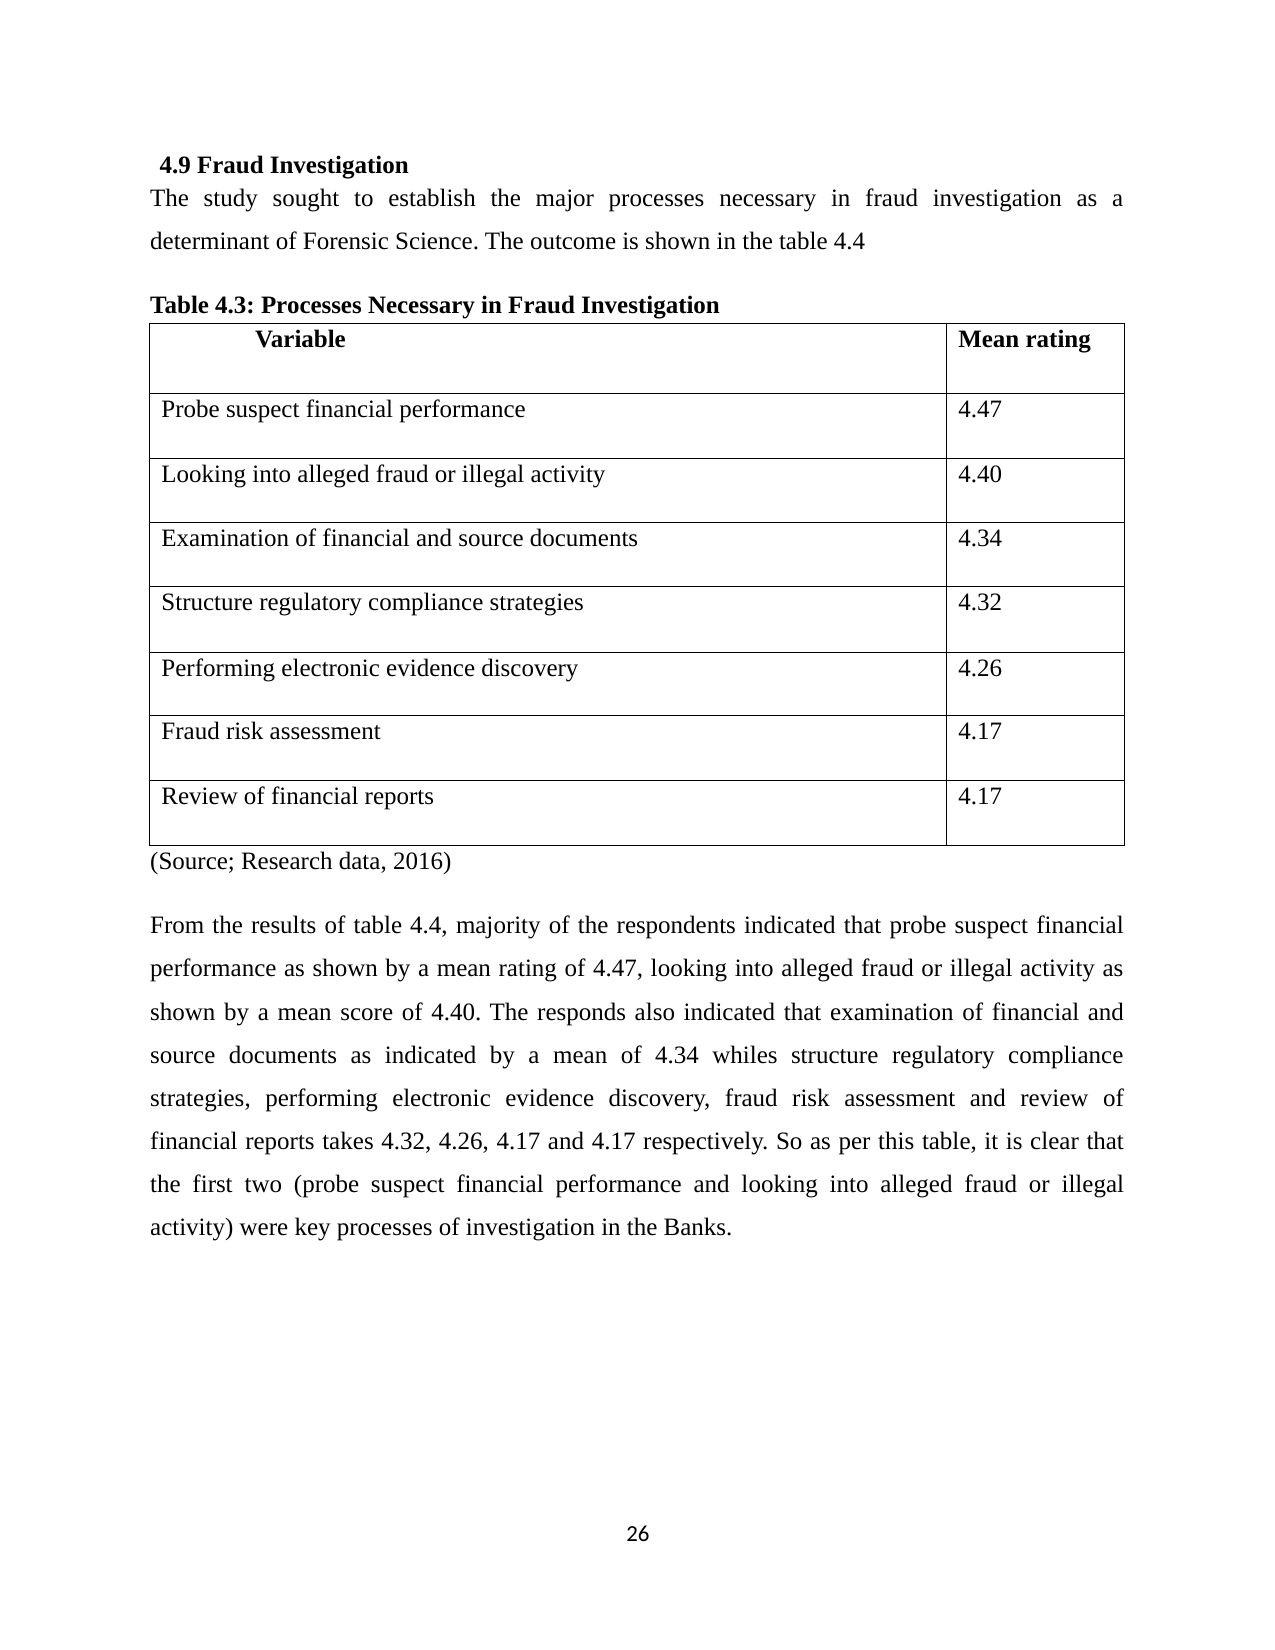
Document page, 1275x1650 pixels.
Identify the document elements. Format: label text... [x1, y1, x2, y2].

table_cell 4.32 [947, 587, 1124, 652]
text The study sought to establish the major processes necessary in fraud investigation as a determinant of Forensic Science. The outcome is shown in the table 4.4 [150, 183, 1125, 255]
table_cell Structure regulatory compliance strategies [150, 587, 946, 652]
text (Source; Research data, 2016) [150, 846, 1125, 875]
table_cell Looking into alleged fraud or illegal activity [150, 459, 946, 522]
table_cell 4.40 [947, 459, 1124, 522]
table_cell Fraud risk assessment [150, 716, 946, 780]
subtitle Fraud Investigation [159, 150, 1125, 179]
table_header Variable [150, 324, 946, 393]
table_cell Examination of financial and source documents [150, 523, 946, 586]
table_cell Performing electronic evidence discovery [150, 653, 946, 715]
table_cell Probe suspect financial performance [150, 394, 946, 458]
text From the results of table 4.4, majority of the respondents indicated that probe suspect financial performance as shown by a mean rating of 4.47, looking into alleged fraud or illegal activity as shown by a mean score of 4.40. The responds also indicated that examination of financial and source documents as indicated by a mean of 4.34 whiles structure regulatory compliance strategies, performing electronic evidence discovery, fraud risk assessment and review of financial reports takes 4.32, 4.26, 4.17 and 4.17 respectively. So as per this table, it is clear that the first two (probe suspect financial performance and looking into alleged fraud or illegal activity) were key processes of investigation in the Banks. [150, 910, 1125, 1241]
table_cell 4.34 [947, 523, 1124, 586]
table_cell 4.17 [947, 716, 1124, 780]
table_cell 4.17 [947, 781, 1124, 845]
subtitle Table 4.3: Processes Necessary in Fraud Investigation [150, 290, 1125, 319]
table_cell 4.26 [947, 653, 1124, 715]
table_cell 4.47 [947, 394, 1124, 458]
table_header Mean rating [947, 324, 1124, 393]
table_cell Review of financial reports [150, 781, 946, 845]
